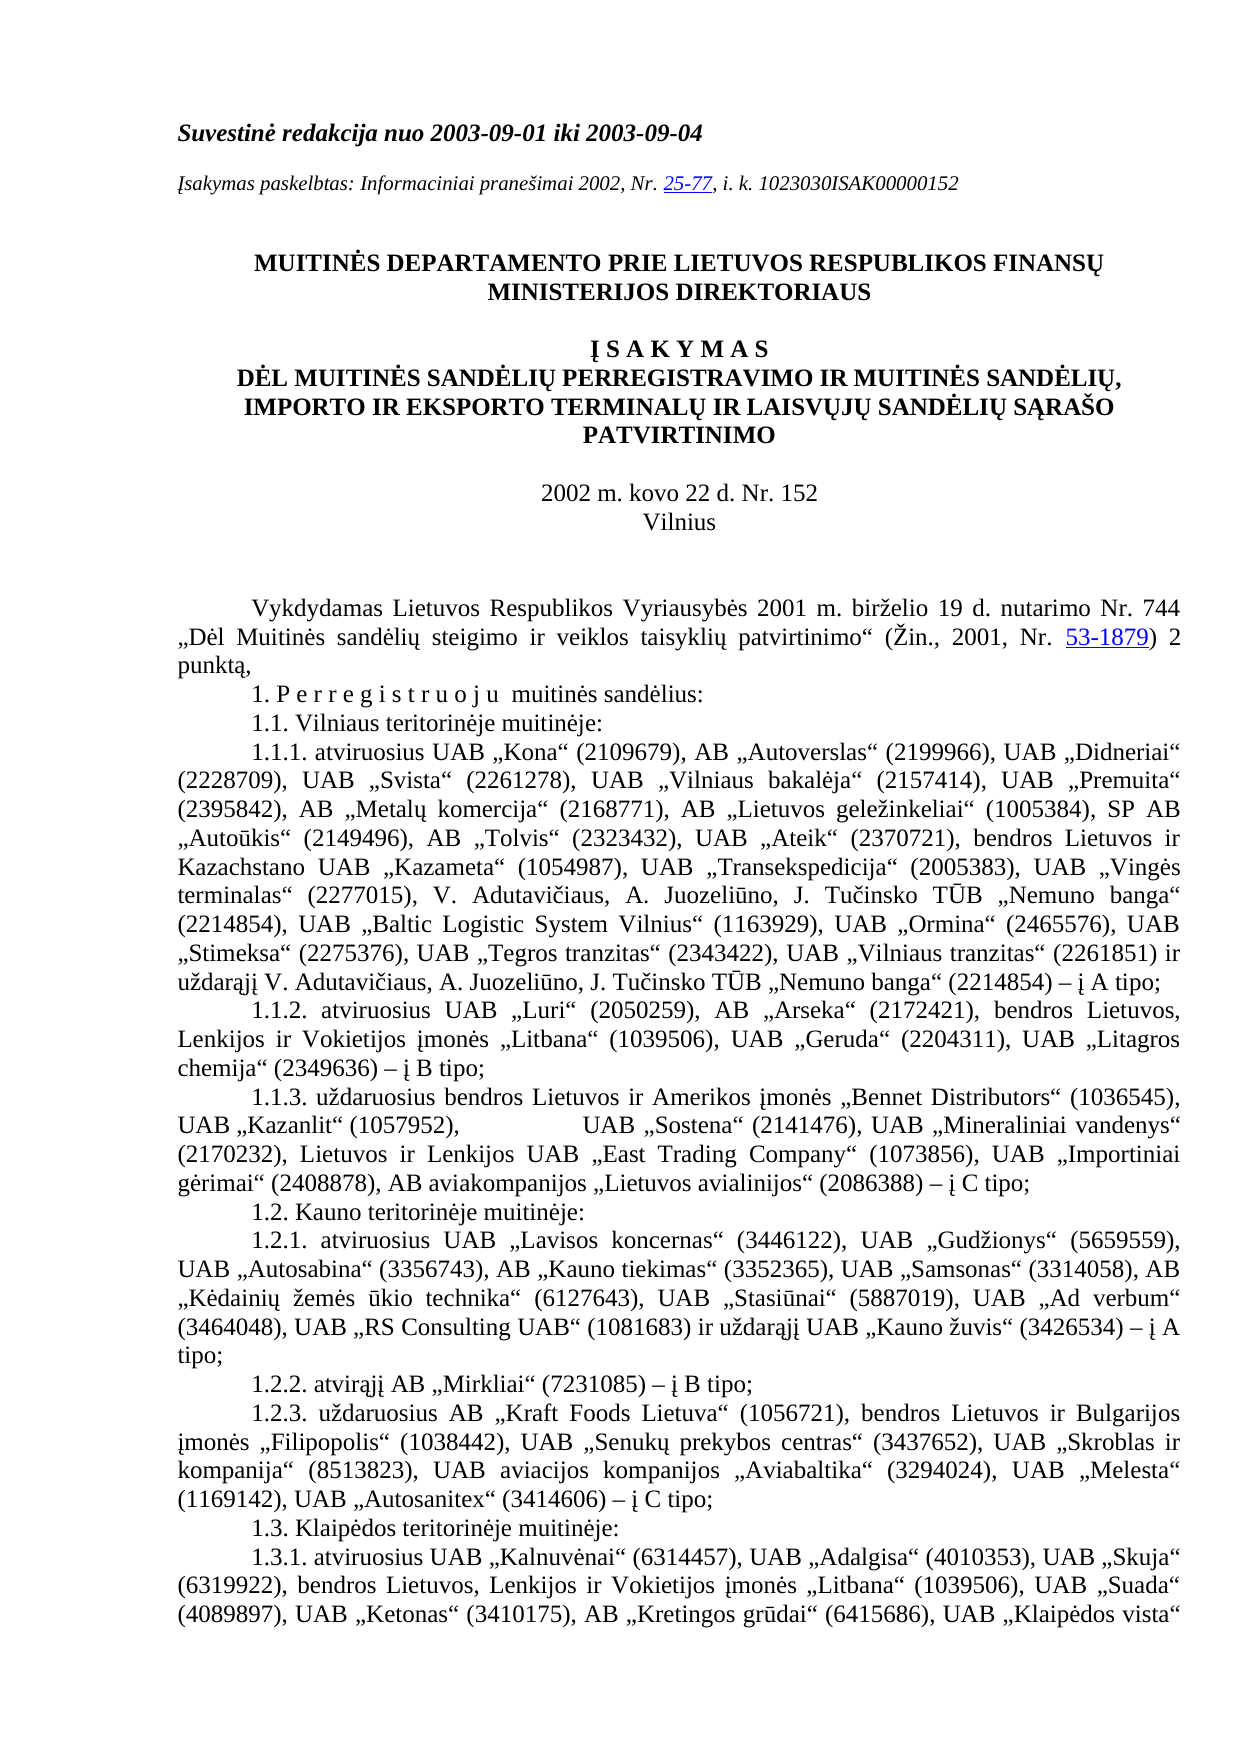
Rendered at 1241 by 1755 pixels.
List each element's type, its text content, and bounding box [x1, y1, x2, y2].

text 2002 m. kovo 22 d. Nr. 152 [177, 478, 1181, 507]
text 1.2. Kauno teritorinėje muitinėje: [177, 1197, 1181, 1225]
text 1. Perregistruoju muitinės sandėlius: [177, 679, 1181, 708]
text Į S A K Y M A S [177, 334, 1181, 363]
text Įsakymas paskelbtas: Informaciniai pranešimai 2002, Nr. 25-77, i. k. 1023030ISAK00000152 [177, 171, 1181, 195]
text 1.3. Klaipėdos teritorinėje muitinėje: [177, 1513, 1181, 1542]
text Suvestinė redakcija nuo 2003-09-01 iki 2003-09-04 [177, 118, 1181, 147]
text 1.2.3. uždaruosius AB „Kraft Foods Lietuva“ (1056721), bendros Lietuvos ir Bulgarijos įmonės „Filipopolis“ (1038442), UAB „Senukų prekybos centras“ (3437652), UAB „Skroblas ir kompanija“ (8513823), UAB aviacijos kompanijos „Aviabaltika“ (3294024), UAB „Melesta“ (1169142), UAB „Autosanitex“ (3414606) – į C tipo; [177, 1398, 1181, 1513]
text 1.3.1. atviruosius UAB „Kalnuvėnai“ (6314457), UAB „Adalgisa“ (4010353), UAB „Skuja“ (6319922), bendros Lietuvos, Lenkijos ir Vokietijos įmonės „Litbana“ (1039506), UAB „Suada“ (4089897), UAB „Ketonas“ (3410175), AB „Kretingos grūdai“ (6415686), UAB „Klaipėdos vista“ [177, 1542, 1181, 1628]
text 1.1. Vilniaus teritorinėje muitinėje: [177, 708, 1181, 737]
text 1.1.2. atviruosius UAB „Luri“ (2050259), AB „Arseka“ (2172421), bendros Lietuvos, Lenkijos ir Vokietijos įmonės „Litbana“ (1039506), UAB „Geruda“ (2204311), UAB „Litagros chemija“ (2349636) – į B tipo; [177, 995, 1181, 1082]
text 1.2.1. atviruosius UAB „Lavisos koncernas“ (3446122), UAB „Gudžionys“ (5659559), UAB „Autosabina“ (3356743), AB „Kauno tiekimas“ (3352365), UAB „Samsonas“ (3314058), AB „Kėdainių žemės ūkio technika“ (6127643), UAB „Stasiūnai“ (5887019), UAB „Ad verbum“ (3464048), UAB „RS Consulting UAB“ (1081683) ir uždarąjį UAB „Kauno žuvis“ (3426534) – į A tipo; [177, 1225, 1181, 1369]
text 1.1.3. uždaruosius bendros Lietuvos ir Amerikos įmonės „Bennet Distributors“ (1036545), UAB „Kazanlit“ (1057952), UAB „Sostena“ (2141476), UAB „Mineraliniai vandenys“ (2170232), Lietuvos ir Lenkijos UAB „East Trading Company“ (1073856), UAB „Importiniai gėrimai“ (2408878), AB aviakompanijos „Lietuvos avialinijos“ (2086388) – į C tipo; [177, 1082, 1181, 1197]
text MUITINĖS DEPARTAMENTO PRIE LIETUVOS RESPUBLIKOS FINANSŲ MINISTERIJOS DIREKTORIAUS [177, 248, 1181, 305]
text 1.2.2. atvirąjį AB „Mirkliai“ (7231085) – į B tipo; [177, 1369, 1181, 1398]
text DĖL MUITINĖS SANDĖLIŲ PERREGISTRAVIMO IR MUITINĖS SANDĖLIŲ, IMPORTO IR EKSPORTO TERMINALŲ IR LAISVŲJŲ SANDĖLIŲ SĄRAŠO PATVIRTINIMO [177, 363, 1181, 449]
text Vykdydamas Lietuvos Respublikos Vyriausybės 2001 m. birželio 19 d. nutarimo Nr. 744 „Dėl Muitinės sandėlių steigimo ir veiklos taisyklių patvirtinimo“ (Žin., 2001, Nr. 53-1879) 2 punktą, [177, 593, 1181, 679]
text Vilnius [177, 507, 1181, 535]
text 1.1.1. atviruosius UAB „Kona“ (2109679), AB „Autoverslas“ (2199966), UAB „Didneriai“ (2228709), UAB „Svista“ (2261278), UAB „Vilniaus bakalėja“ (2157414), UAB „Premuita“ (2395842), AB „Metalų komercija“ (2168771), AB „Lietuvos geležinkeliai“ (1005384), SP AB „Autoūkis“ (2149496), AB „Tolvis“ (2323432), UAB „Ateik“ (2370721), bendros Lietuvos ir Kazachstano UAB „Kazameta“ (1054987), UAB „Transekspedicija“ (2005383), UAB „Vingės terminalas“ (2277015), V. Adutavičiaus, A. Juozeliūno, J. Tučinsko TŪB „Nemuno banga“ (2214854), UAB „Baltic Logistic System Vilnius“ (1163929), UAB „Ormina“ (2465576), UAB „Stimeksa“ (2275376), UAB „Tegros tranzitas“ (2343422), UAB „Vilniaus tranzitas“ (2261851) ir uždarąjį V. Adutavičiaus, A. Juozeliūno, J. Tučinsko TŪB „Nemuno banga“ (2214854) – į A tipo; [177, 737, 1181, 995]
